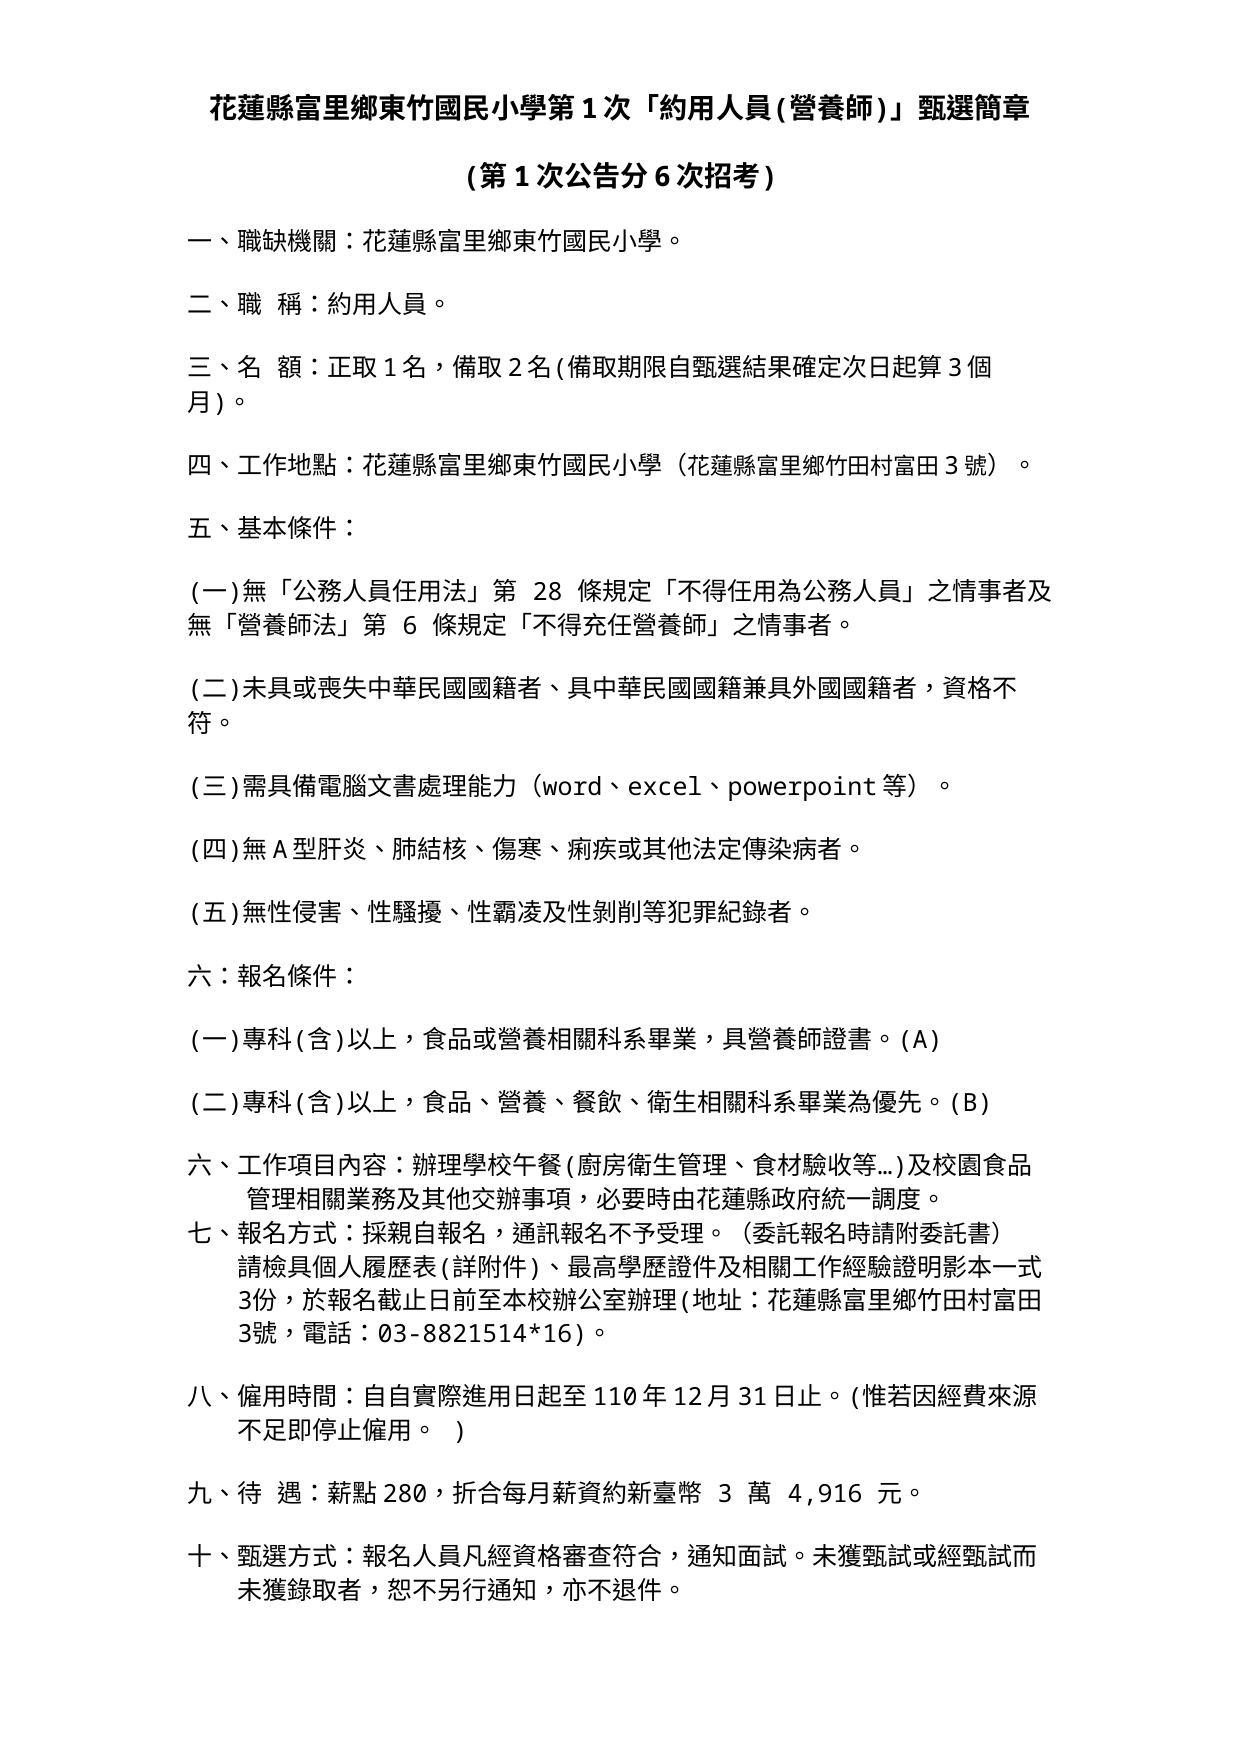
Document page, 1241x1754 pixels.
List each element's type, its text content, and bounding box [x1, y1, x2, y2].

text 二、職 稱：約用人員。 [187, 287, 1053, 321]
text 九、待 遇：薪點280，折合每月薪資約新臺幣 3 萬 4,916 元。 [187, 1476, 1053, 1510]
text 六、工作項目內容：辦理學校午餐(廚房衛生管理、食材驗收等…)及校園食品管理相關業務及其他交辦事項，必要時由花蓮縣政府統一調度。 [187, 1148, 1053, 1216]
text 三、名 額：正取1名，備取2名(備取期限自甄選結果確定次日起算3個月)。 [187, 350, 1053, 418]
text 七、報名方式：採親自報名，通訊報名不予受理。（委託報名時請附委託書） 請檢具個人履歷表(詳附件)、最高學歷證件及相關工作經驗證明影本一式3份，於報名截止日前至本校辦公室辦理(地址：花蓮縣富里鄉竹田村富田3號，電話：03-8821514*16)。 [187, 1216, 1053, 1349]
text (五)無性侵害、性騷擾、性霸凌及性剝削等犯罪紀錄者。 [187, 895, 1053, 929]
text 六：報名條件： [187, 958, 1053, 992]
text (二)專科(含)以上，食品、營養、餐飲、衛生相關科系畢業為優先。(B) [187, 1084, 1053, 1119]
text 四、工作地點：花蓮縣富里鄉東竹國民小學（花蓮縣富里鄉竹田村富田3號）。 [187, 447, 1053, 481]
text (第1次公告分6次招考) [187, 156, 1053, 194]
text (一)專科(含)以上，食品或營養相關科系畢業，具營養師證書。(A) [187, 1021, 1053, 1055]
text 五、基本條件： [187, 511, 1053, 545]
text 花蓮縣富里鄉東竹國民小學第1次「約用人員(營養師)」甄選簡章 [187, 89, 1053, 127]
text 一、職缺機關：花蓮縣富里鄉東竹國民小學。 [187, 224, 1053, 258]
text (三)需具備電腦文書處理能力（word、excel、powerpoint等）。 [187, 768, 1053, 802]
text (二)未具或喪失中華民國國籍者、具中華民國國籍兼具外國國籍者，資格不符。 [187, 671, 1053, 739]
text (四)無A型肝炎、肺結核、傷寒、痢疾或其他法定傳染病者。 [187, 832, 1053, 866]
text (一)無「公務人員任用法」第 28 條規定「不得任用為公務人員」之情事者及無「營養師法」第 6 條規定「不得充任營養師」之情事者。 [187, 574, 1053, 642]
text 八、僱用時間：自自實際進用日起至110年12月31日止。(惟若因經費來源不足即停止僱用。 ) [187, 1378, 1053, 1447]
text 十、甄選方式：報名人員凡經資格審查符合，通知面試。未獲甄試或經甄試而未獲錄取者，恕不另行通知，亦不退件。 [187, 1539, 1053, 1607]
